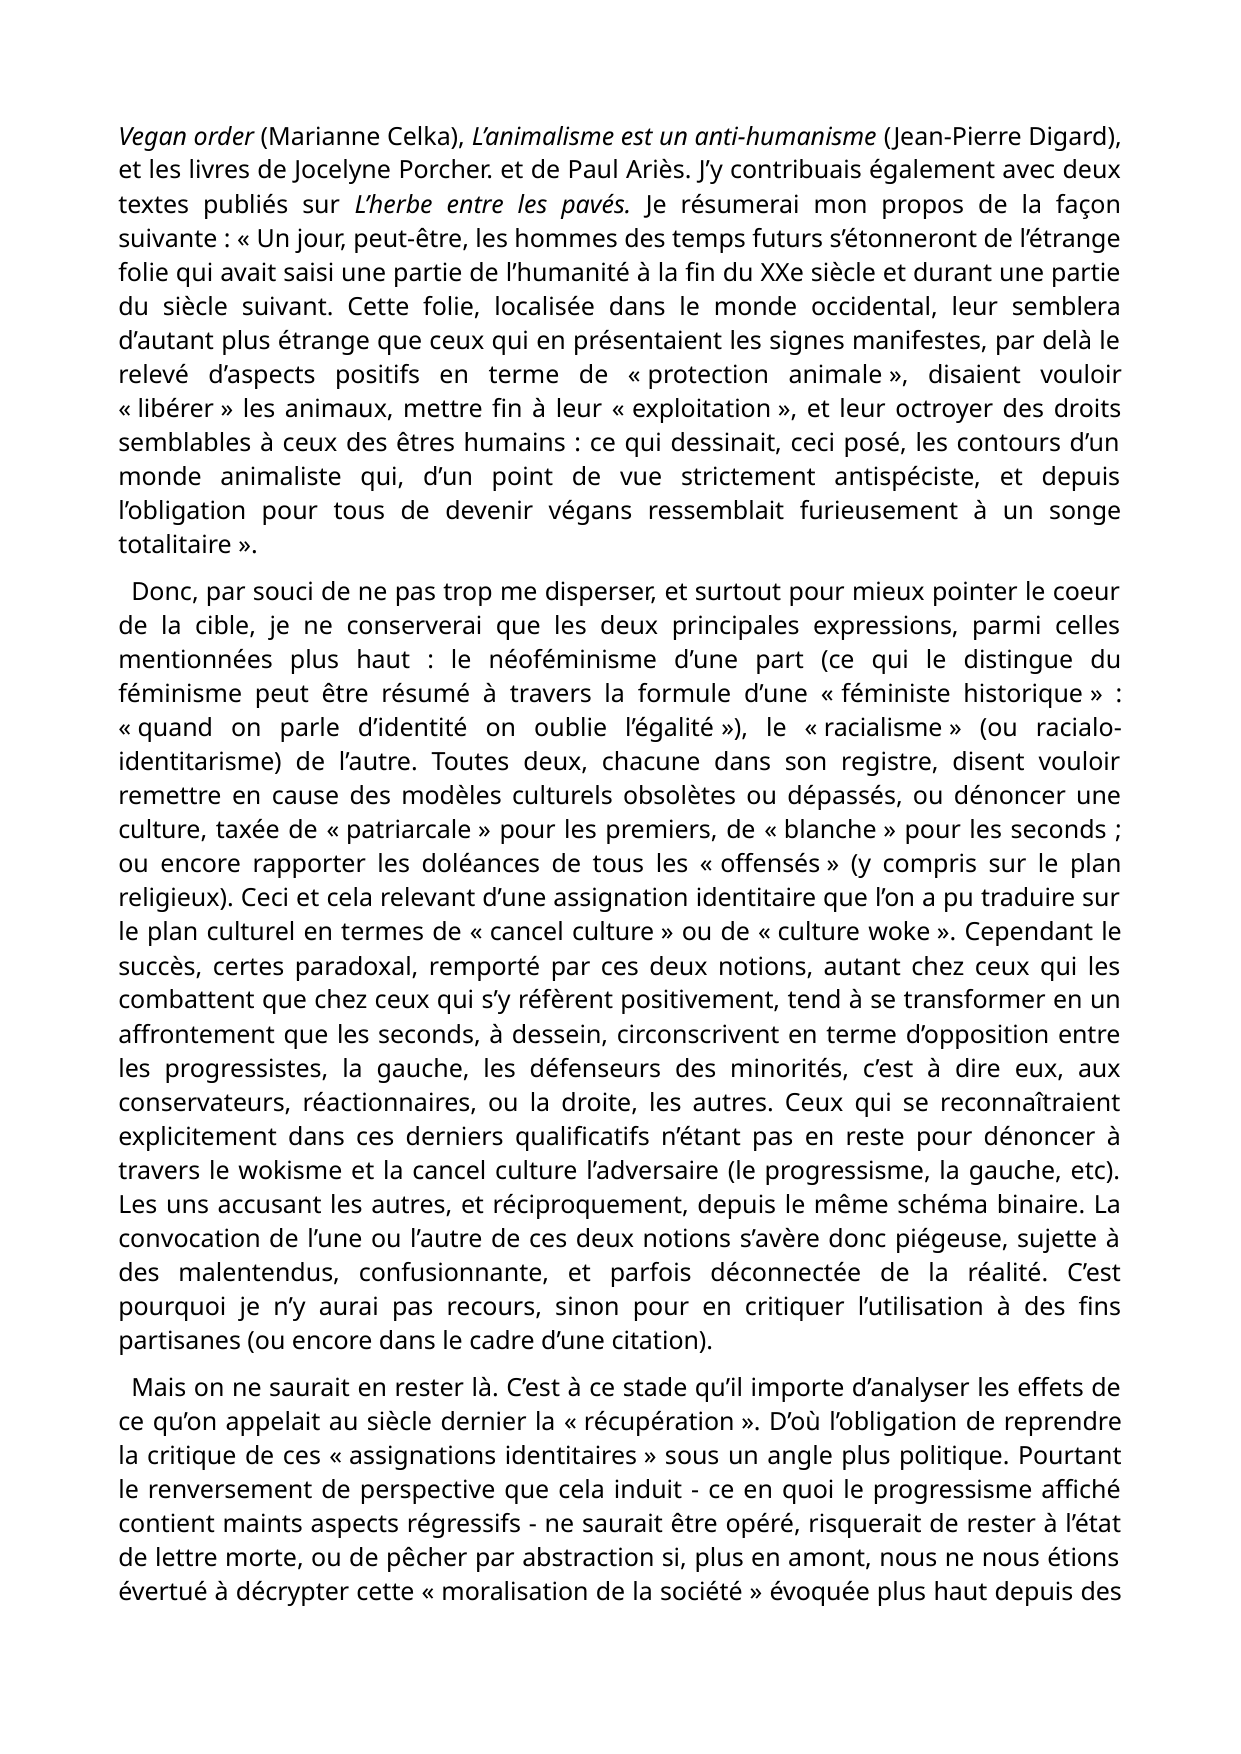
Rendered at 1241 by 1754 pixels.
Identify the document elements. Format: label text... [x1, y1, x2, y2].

text Donc, par souci de ne pas trop me disperser, et surtout pour mieux pointer le coeur de la cible, je ne conserverai que les deux principales expressions, parmi celles mentionnées plus haut : le néoféminisme d’une part (ce qui le distingue du féminisme peut être résumé à travers la formule d’une « féministe historique » : « quand on parle d’identité on oublie l’égalité »), le « racialisme » (ou racialo-identitarisme) de l’autre. Toutes deux, chacune dans son registre, disent vouloir remettre en cause des modèles culturels obsolètes ou dépassés, ou dénoncer une culture, taxée de « patriarcale » pour les premiers, de « blanche » pour les seconds ; ou encore rapporter les doléances de tous les « offensés » (y compris sur le plan religieux). Ceci et cela relevant d’une assignation identitaire que l’on a pu traduire sur le plan culturel en termes de « cancel culture » ou de « culture woke ». Cependant le succès, certes paradoxal, remporté par ces deux notions, autant chez ceux qui les combattent que chez ceux qui s’y réfèrent positivement, tend à se transformer en un affrontement que les seconds, à dessein, circonscrivent en terme d’opposition entre les progressistes, la gauche, les défenseurs des minorités, c’est à dire eux, aux conservateurs, réactionnaires, ou la droite, les autres. Ceux qui se reconnaîtraient explicitement dans ces derniers qualificatifs n’étant pas en reste pour dénoncer à travers le wokisme et la cancel culture l’adversaire (le progressisme, la gauche, etc). Les uns accusant les autres, et réciproquement, depuis le même schéma binaire. La convocation de l’une ou l’autre de ces deux notions s’avère donc piégeuse, sujette à des malentendus, confusionnante, et parfois déconnectée de la réalité. C’est pourquoi je n’y aurai pas recours, sinon pour en critiquer l’utilisation à des fins partisanes (ou encore dans le cadre d’une citation). [118, 573, 1122, 1357]
text Vegan order (Marianne Celka), L’animalisme est un anti-humanisme (Jean-Pierre Digard), et les livres de Jocelyne Porcher. et de Paul Ariès. J’y contribuais également avec deux textes publiés sur L’herbe entre les pavés. Je résumerai mon propos de la façon suivante : « Un jour, peut-être, les hommes des temps futurs s’étonneront de l’étrange folie qui avait saisi une partie de l’humanité à la fin du XXe siècle et durant une partie du siècle suivant. Cette folie, localisée dans le monde occidental, leur semblera d’autant plus étrange que ceux qui en présentaient les signes manifestes, par delà le relevé d’aspects positifs en terme de « protection animale », disaient vouloir « libérer » les animaux, mettre fin à leur « exploitation », et leur octroyer des droits semblables à ceux des êtres humains : ce qui dessinait, ceci posé, les contours d’un monde animaliste qui, d’un point de vue strictement antispéciste, et depuis l’obligation pour tous de devenir végans ressemblait furieusement à un songe totalitaire ». [118, 118, 1122, 561]
text Mais on ne saurait en rester là. C’est à ce stade qu’il importe d’analyser les effets de ce qu’on appelait au siècle dernier la « récupération ». D’où l’obligation de reprendre la critique de ces « assignations identitaires » sous un angle plus politique. Pourtant le renversement de perspective que cela induit - ce en quoi le progressisme affiché contient maints aspects régressifs - ne saurait être opéré, risquerait de rester à l’état de lettre morte, ou de pêcher par abstraction si, plus en amont, nous ne nous étions évertué à décrypter cette « moralisation de la société » évoquée plus haut depuis des [118, 1369, 1122, 1608]
